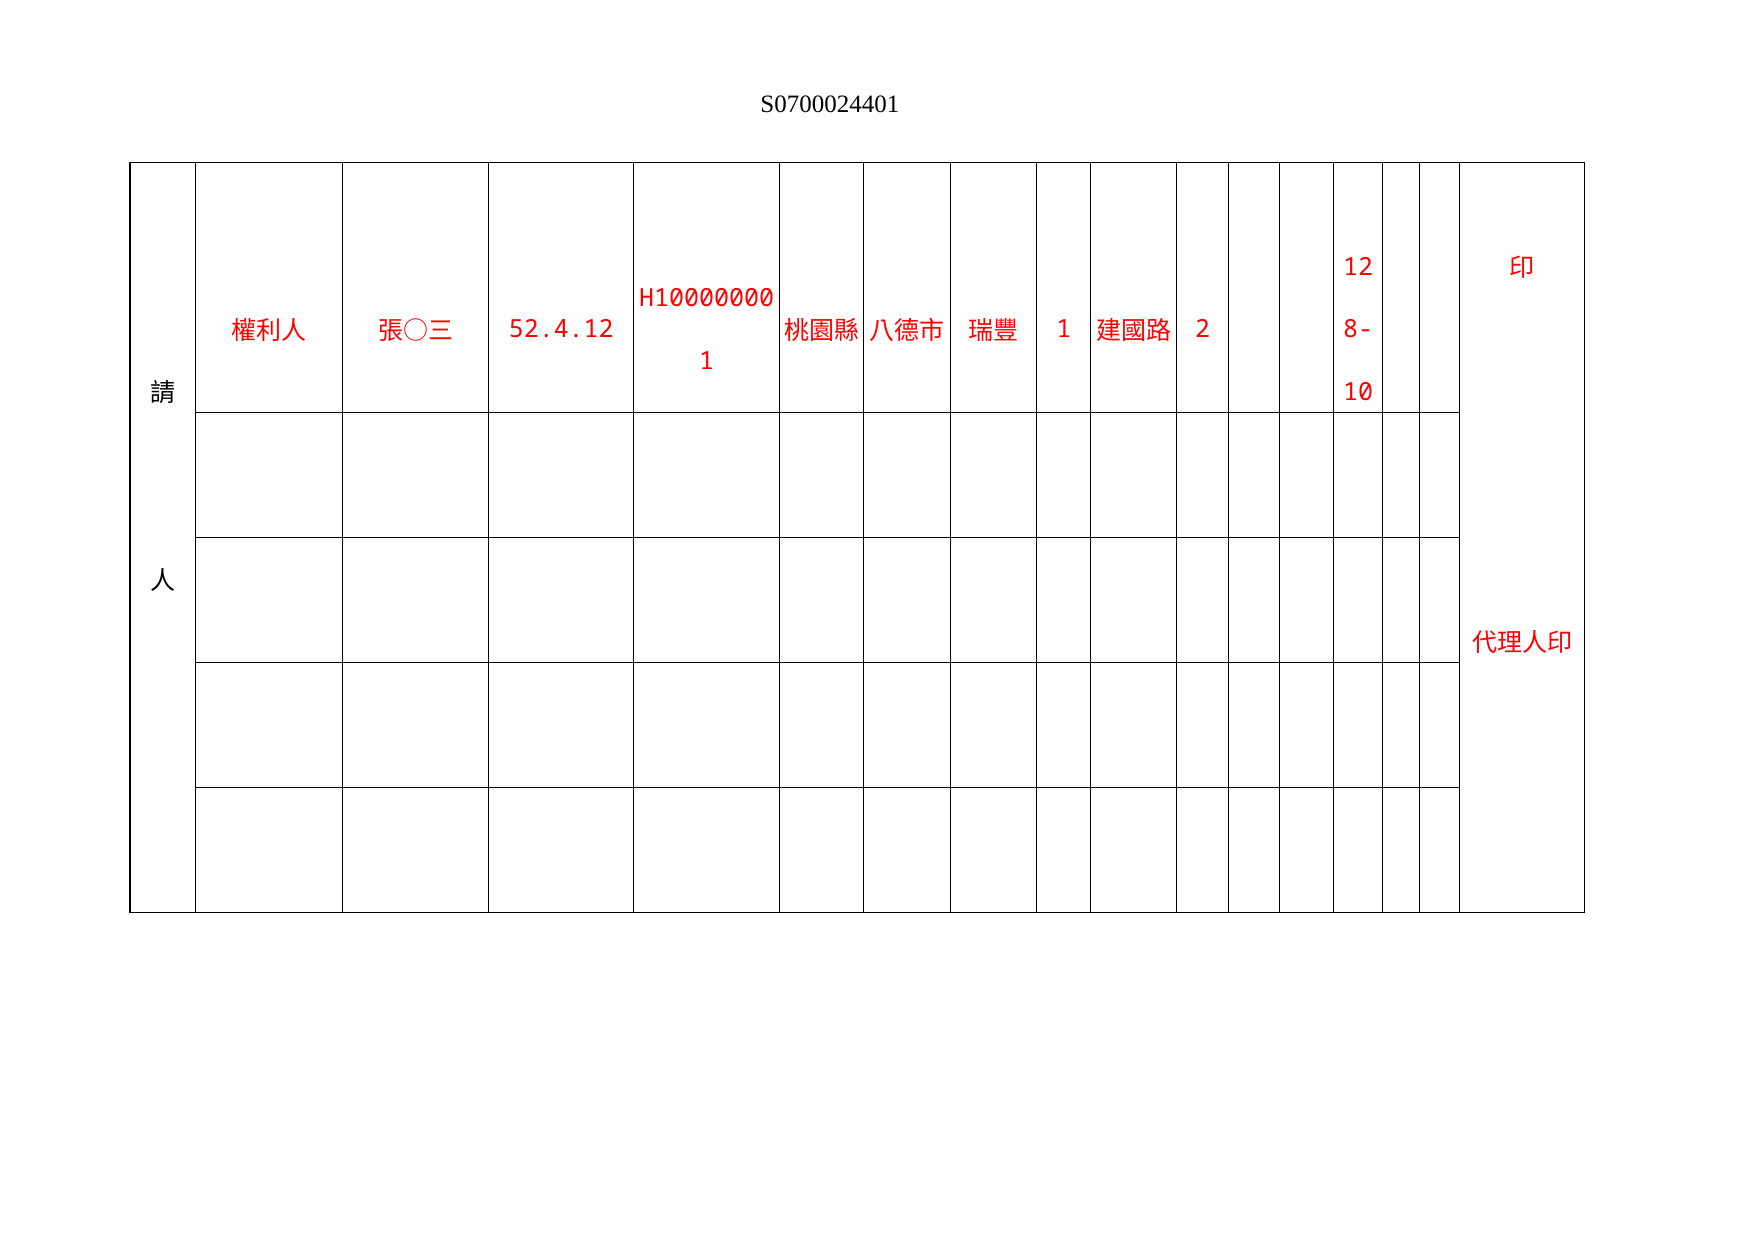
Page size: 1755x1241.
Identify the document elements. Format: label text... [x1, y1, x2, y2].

table_cell [1383, 788, 1419, 912]
table_cell [343, 788, 488, 912]
table_cell [1420, 413, 1459, 537]
table_cell [864, 788, 950, 912]
table_cell 128-10 [1334, 163, 1382, 412]
table_cell [1383, 663, 1419, 787]
table_cell [864, 663, 950, 787]
table_cell [1420, 538, 1459, 662]
table_cell [951, 538, 1036, 662]
table_cell [634, 413, 779, 537]
table_cell [343, 663, 488, 787]
table_cell [1383, 163, 1419, 412]
table_cell [1280, 663, 1333, 787]
table_cell [489, 413, 633, 537]
table_cell [489, 663, 633, 787]
table_cell [489, 788, 633, 912]
table_cell [1177, 663, 1228, 787]
table_cell [1383, 413, 1419, 537]
table_cell [1280, 538, 1333, 662]
table_cell [1177, 788, 1228, 912]
table_cell [1280, 163, 1333, 412]
table_cell [1229, 538, 1279, 662]
table_cell [1585, 412, 1590, 537]
table_cell 請 人 [131, 163, 195, 912]
table_cell 2 [1177, 163, 1228, 412]
table_cell 印 代理人印 [1460, 163, 1584, 912]
table_cell [196, 788, 342, 912]
table_cell [1037, 538, 1090, 662]
table_cell [1334, 538, 1382, 662]
table_cell [343, 538, 488, 662]
table_cell H100000001 [634, 163, 779, 412]
table_cell [1334, 788, 1382, 912]
table_cell [1229, 163, 1279, 412]
table_cell [951, 788, 1036, 912]
table_cell [1229, 413, 1279, 537]
table_cell [1091, 413, 1176, 537]
table_cell [1037, 413, 1090, 537]
table_cell [196, 663, 342, 787]
table_cell [1280, 788, 1333, 912]
table_cell [489, 538, 633, 662]
table_cell 瑞豐 [951, 163, 1036, 412]
table_cell [1585, 537, 1590, 662]
table_cell 52.4.12 [489, 163, 633, 412]
table_cell [1585, 162, 1590, 412]
table_cell [864, 538, 950, 662]
table_cell [1091, 538, 1176, 662]
table_cell [1229, 663, 1279, 787]
table_cell 1 [1037, 163, 1090, 412]
table_cell [780, 413, 863, 537]
table_cell [1420, 788, 1459, 912]
table_cell [1420, 663, 1459, 787]
table_cell [864, 413, 950, 537]
table_cell [343, 413, 488, 537]
table_cell [780, 788, 863, 912]
table_cell 八德市 [864, 163, 950, 412]
table_cell [1177, 538, 1228, 662]
table_cell [196, 538, 342, 662]
table_cell [1334, 413, 1382, 537]
table_cell [780, 538, 863, 662]
table_cell [634, 788, 779, 912]
table_cell [1334, 663, 1382, 787]
table_cell [634, 538, 779, 662]
table_cell [1585, 787, 1590, 912]
table_cell [951, 413, 1036, 537]
table_cell [951, 663, 1036, 787]
table_cell [1091, 663, 1176, 787]
table_cell [634, 663, 779, 787]
table_cell [1037, 788, 1090, 912]
table_cell [1585, 662, 1590, 787]
table_cell [1383, 538, 1419, 662]
table_cell 桃園縣 [780, 163, 863, 412]
table_cell [1177, 413, 1228, 537]
table_cell [1229, 788, 1279, 912]
table_cell [1420, 163, 1459, 412]
table_cell 張○三 [343, 163, 488, 412]
table_cell [1091, 788, 1176, 912]
table_cell [196, 413, 342, 537]
table_cell [780, 663, 863, 787]
table_cell 權利人 [196, 163, 342, 412]
table_cell [1280, 413, 1333, 537]
table_cell [1037, 663, 1090, 787]
table_cell 建國路 [1091, 163, 1176, 412]
